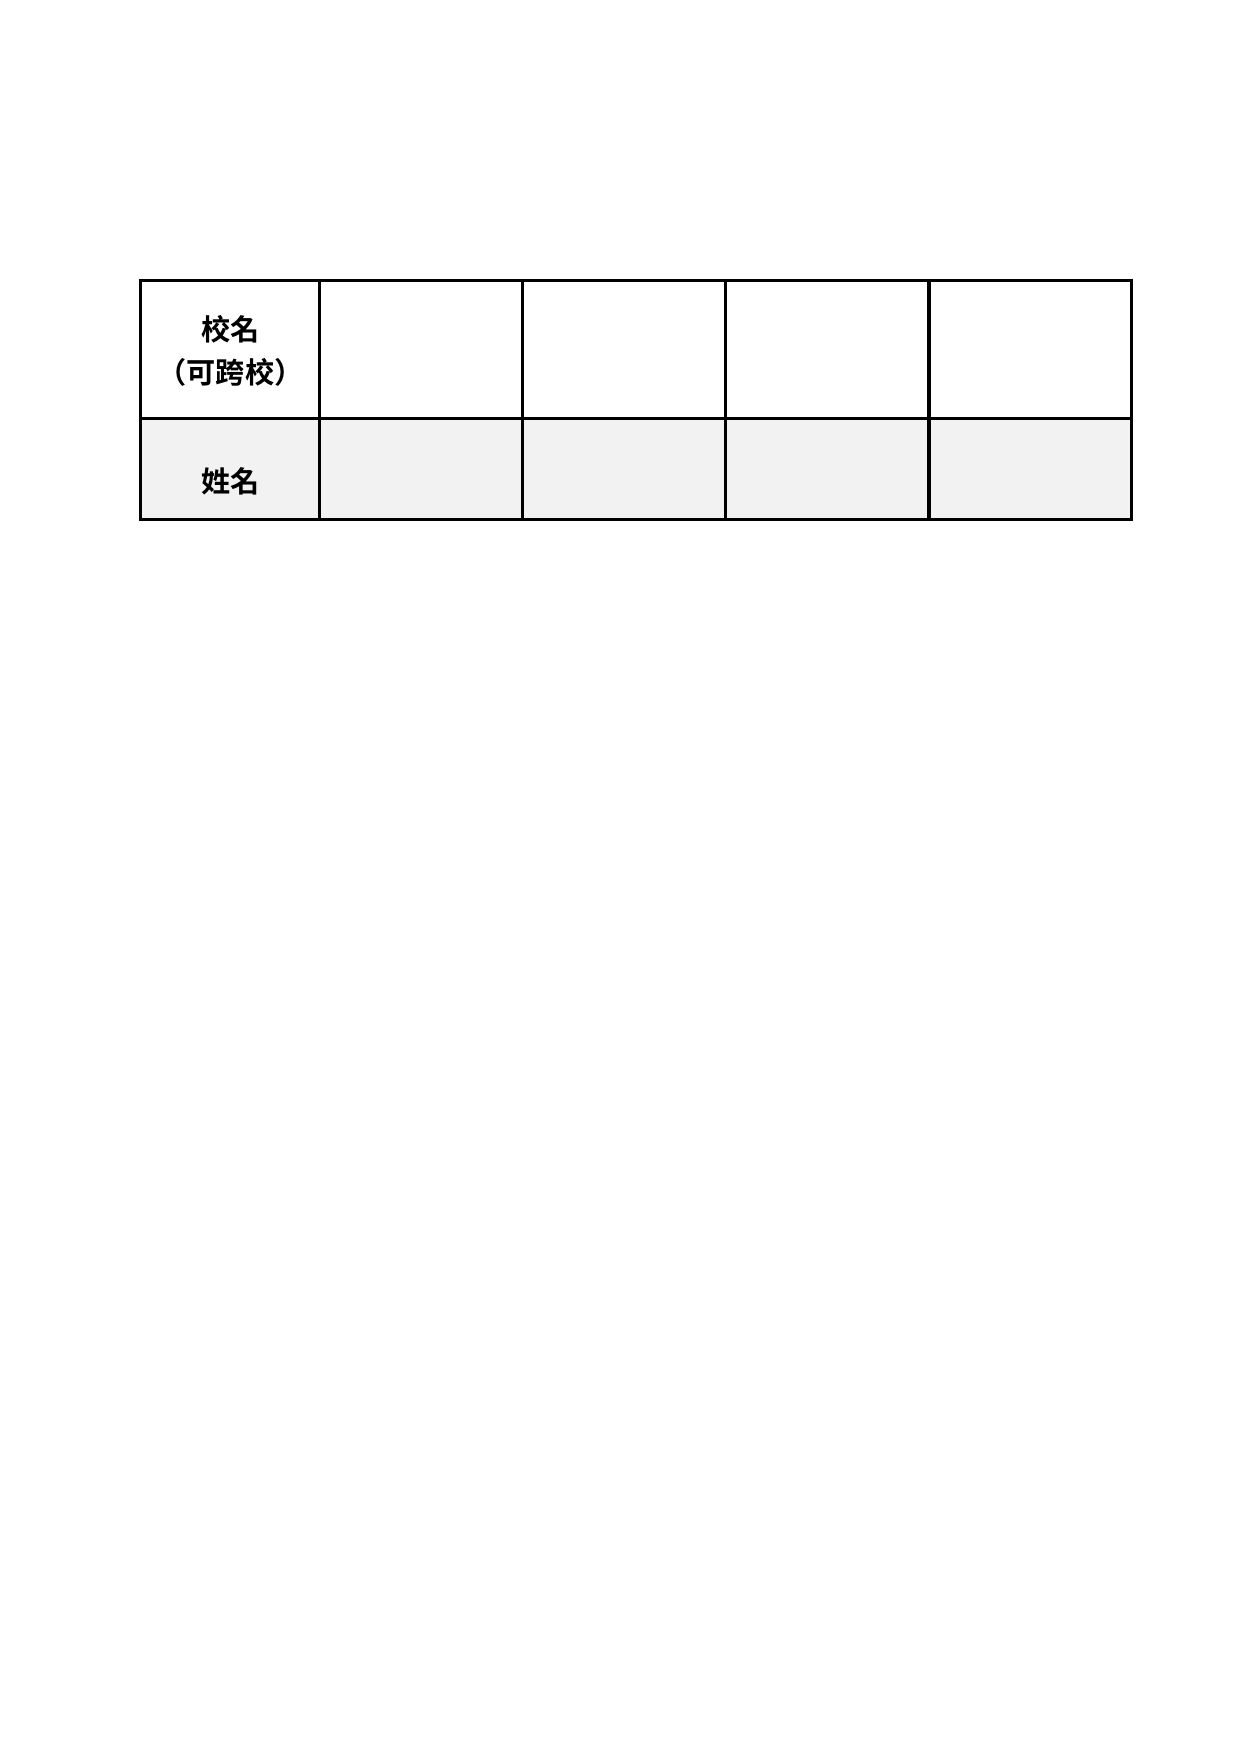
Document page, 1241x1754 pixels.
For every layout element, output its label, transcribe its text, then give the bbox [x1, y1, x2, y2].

table_cell 姓名 [142, 420, 318, 518]
table_cell [727, 420, 927, 518]
table_header 校名 （可跨校） [142, 282, 318, 417]
table_cell [931, 420, 1130, 518]
table_header 《臺北市111學年度國中小學英語課採全英語教學教案設計競賽》 作品名稱： [129, 279, 1146, 583]
table_cell [524, 420, 724, 518]
table_header [727, 282, 927, 417]
table_header [321, 282, 521, 417]
table_cell [321, 420, 521, 518]
table_header [931, 282, 1130, 417]
table_header [524, 282, 724, 417]
